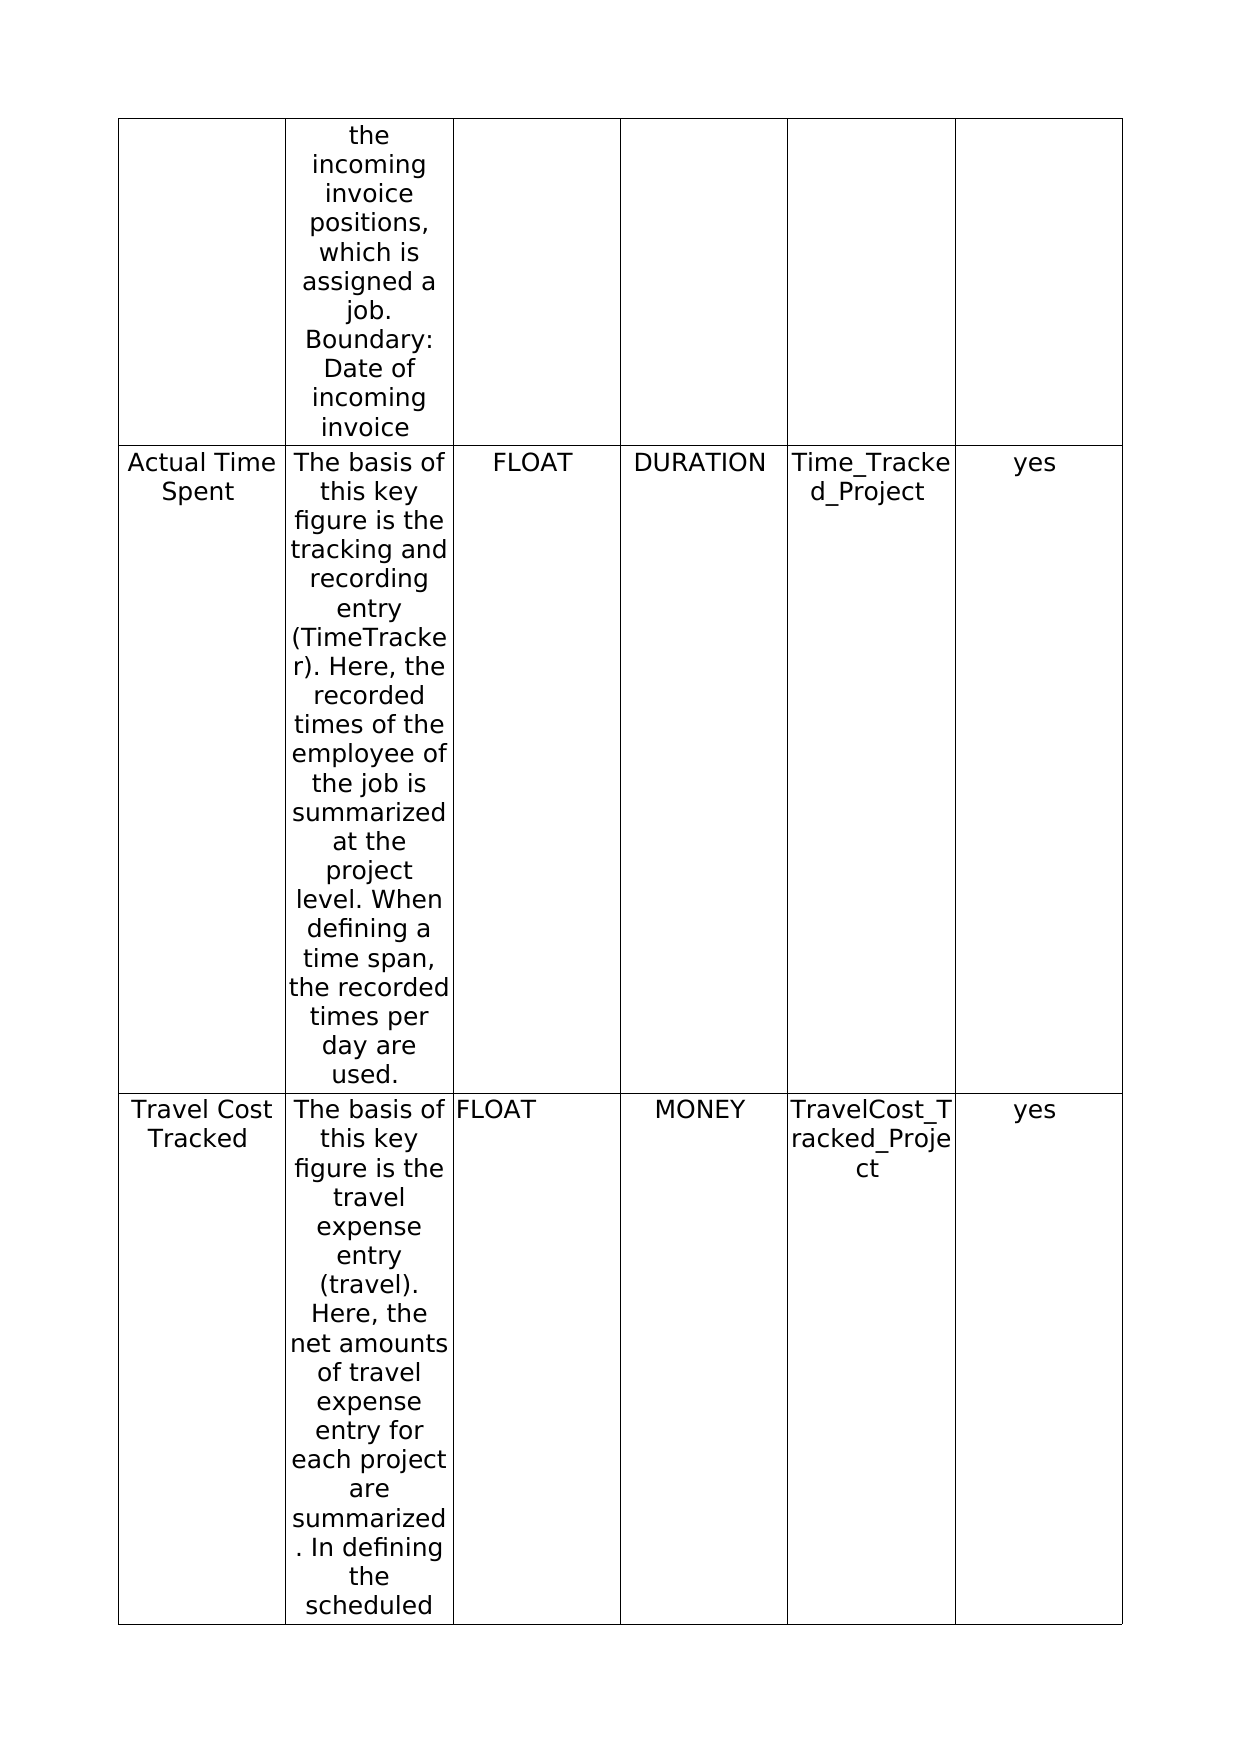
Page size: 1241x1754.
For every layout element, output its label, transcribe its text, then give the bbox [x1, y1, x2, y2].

table_cell FLOAT [454, 1094, 620, 1623]
table_cell Time_Tracked_Project [788, 446, 955, 1092]
table_cell [788, 119, 955, 445]
table_cell MONEY [621, 1094, 787, 1623]
table_cell Travel Cost Tracked [119, 1094, 285, 1623]
table_cell Actual Time Spent [119, 446, 285, 1092]
table_cell DURATION [621, 446, 787, 1092]
table_cell [621, 119, 787, 445]
table_cell [119, 119, 285, 445]
table_cell The basis of this key figure is the travel expense entry (travel). Here, the net amounts of travel expense entry for each project are summarized. In defining the scheduled [286, 1094, 453, 1623]
table_cell [454, 119, 620, 445]
table_cell The basis of this key figure is the tracking and recording entry (TimeTracker). Here, the recorded times of the employee of the job is summarized at the project level. When defining a time span, the recorded times per day are used. [286, 446, 453, 1092]
table_cell TravelCost_Tracked_Project [788, 1094, 955, 1623]
table_cell yes [956, 1094, 1122, 1623]
table_cell FLOAT [454, 446, 620, 1092]
table_cell the incoming invoice positions, which is assigned a job. Boundary: Date of incoming invoice [286, 119, 453, 445]
table_cell yes [956, 446, 1122, 1092]
table_cell [956, 119, 1122, 445]
